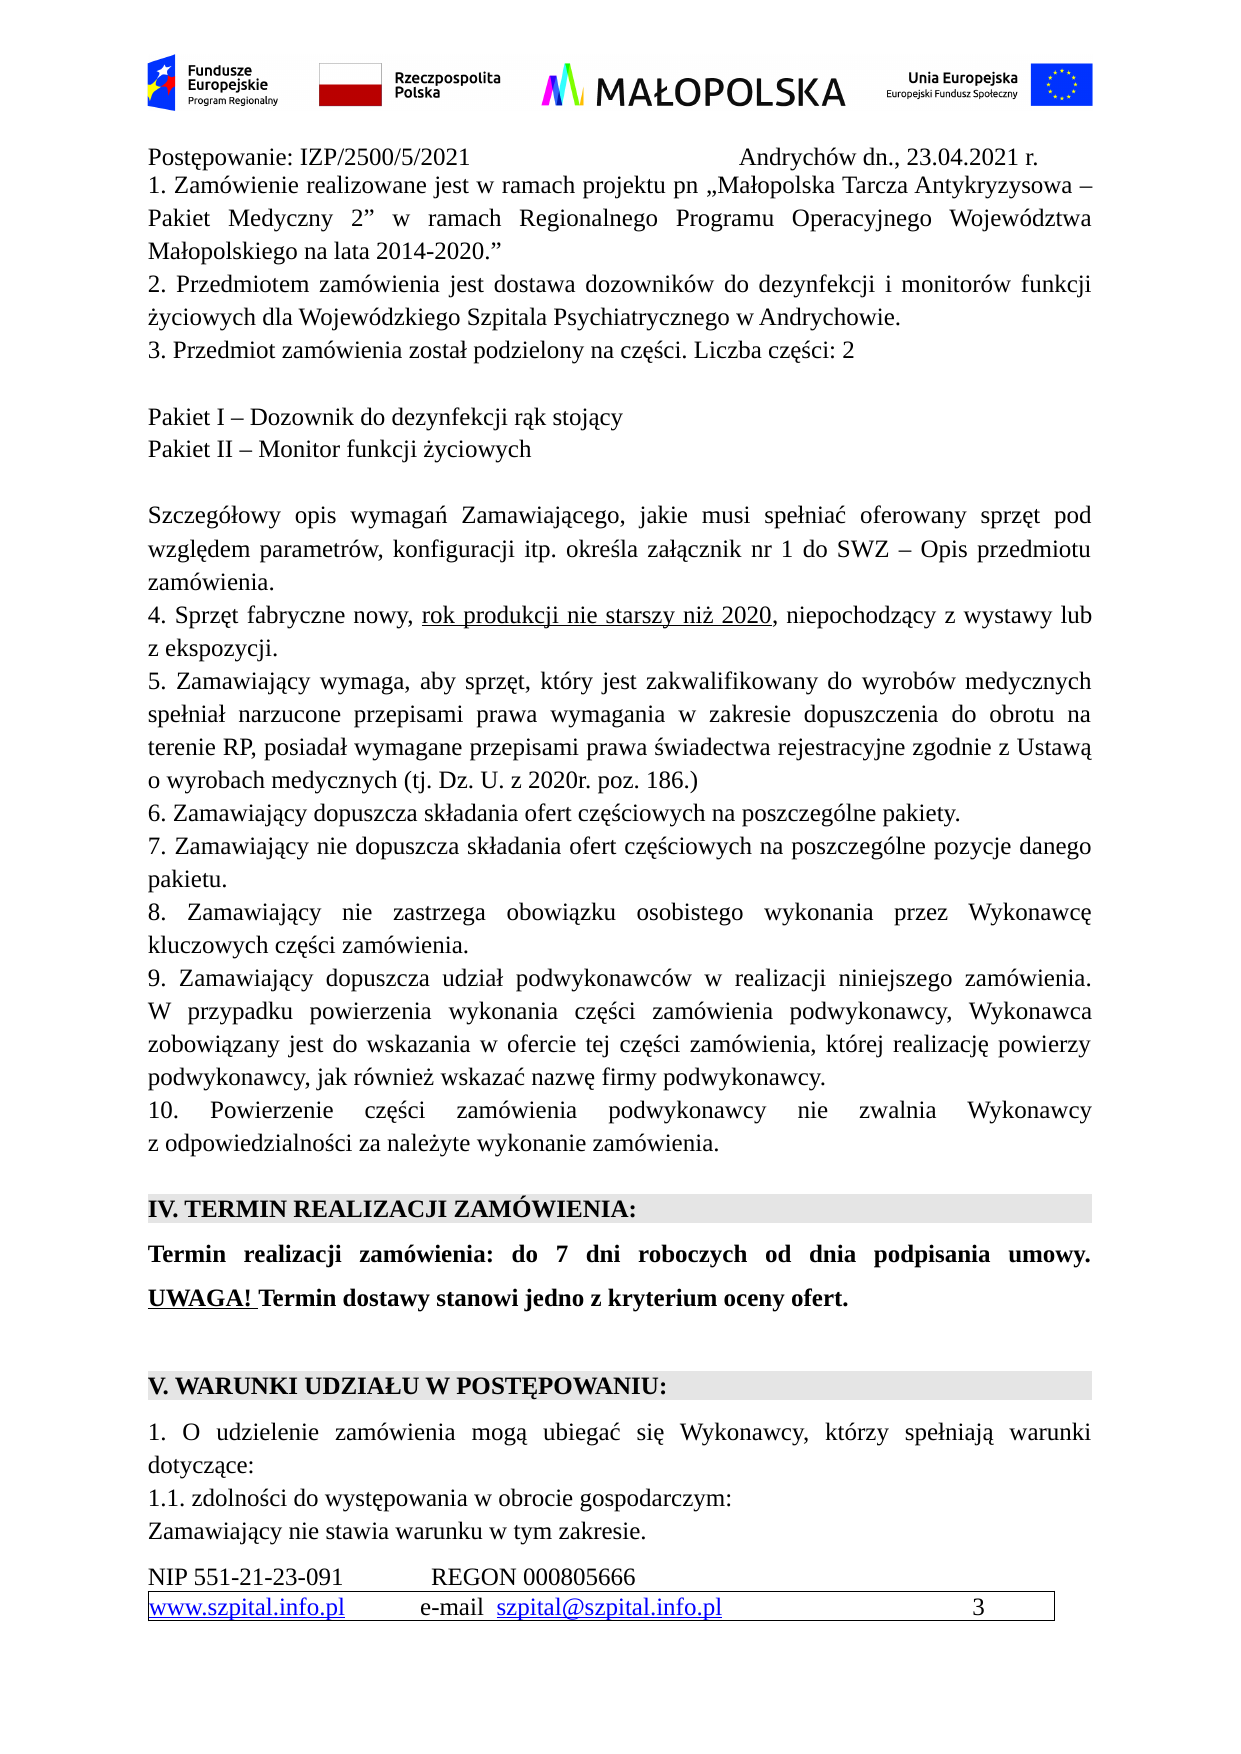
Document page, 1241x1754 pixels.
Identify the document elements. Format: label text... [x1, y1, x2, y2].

text 9. Zamawiający dopuszcza udział podwykonawców w realizacji niniejszego zamówienia. W przypadku powierzenia wykonania części zamówienia podwykonawcy, Wykonawca zobowiązany jest do wskazania w ofercie tej części zamówienia, której realizację powierzy podwykonawcy, jak również wskazać nazwę firmy podwykonawcy. [148, 963, 1092, 1091]
text Szczegółowy opis wymagań Zamawiającego, jakie musi spełniać oferowany sprzęt pod względem parametrów, konfiguracji itp. określa załącznik nr 1 do SWZ – Opis przedmiotu zamówienia. [148, 501, 1092, 595]
list 1. Zamówienie realizowane jest w ramach projektu pn „Małopolska Tarcza Antykryzysowa – Pakiet Medyczny 2” w ramach Regionalnego Programu Operacyjnego Województwa Małopolskiego na lata 2014-2020.” [148, 170, 1092, 265]
text V. WARUNKI UDZIAŁU W POSTĘPOWANIU: [148, 1371, 1092, 1400]
text Zamawiający nie stawia warunku w tym zakresie. [148, 1516, 1092, 1545]
text Pakiet I – Dozownik do dezynfekcji rąk stojący [148, 402, 1092, 430]
text 1. O udzielenie zamówienia mogą ubiegać się Wykonawcy, którzy spełniają warunki dotyczące: [148, 1417, 1092, 1479]
text 3. Przedmiot zamówienia został podzielony na części. Liczba części: 2 [148, 336, 1092, 364]
text IV. TERMIN REALIZACJI ZAMÓWIENIA: [148, 1194, 1092, 1223]
text 8. Zamawiający nie zastrzega obowiązku osobistego wykonania przez Wykonawcę kluczowych części zamówienia. [148, 897, 1092, 959]
text 4. Sprzęt fabryczne nowy, rok produkcji nie starszy niż 2020, niepochodzący z wystawy lub z ekspozycji. [148, 600, 1092, 661]
text 1.1. zdolności do występowania w obrocie gospodarczym: [148, 1483, 1092, 1512]
text 2. Przedmiotem zamówienia jest dostawa dozowników do dezynfekcji i monitorów funkcji życiowych dla Wojewódzkiego Szpitala Psychiatrycznego w Andrychowie. [148, 269, 1092, 331]
text Pakiet II – Monitor funkcji życiowych [148, 434, 1092, 463]
text 6. Zamawiający dopuszcza składania ofert częściowych na poszczególne pakiety. [148, 798, 1092, 827]
text 7. Zamawiający nie dopuszcza składania ofert częściowych na poszczególne pozycje danego pakietu. [148, 831, 1092, 893]
list Termin realizacji zamówienia: do 7 dni roboczych od dnia podpisania umowy. UWAGA! Termin dostawy stanowi jedno z kryterium oceny ofert. [148, 1239, 1092, 1311]
text 5. Zamawiający wymaga, aby sprzęt, który jest zakwalifikowany do wyrobów medycznych spełniał narzucone przepisami prawa wymagania w zakresie dopuszczenia do obrotu na terenie RP, posiadał wymagane przepisami prawa świadectwa rejestracyjne zgodnie z Ustawą o wyrobach medycznych (tj. Dz. U. z 2020r. poz. 186.) [148, 666, 1092, 793]
text 10. Powierzenie części zamówienia podwykonawcy nie zwalnia Wykonawcy z odpowiedzialności za należyte wykonanie zamówienia. [148, 1095, 1092, 1157]
